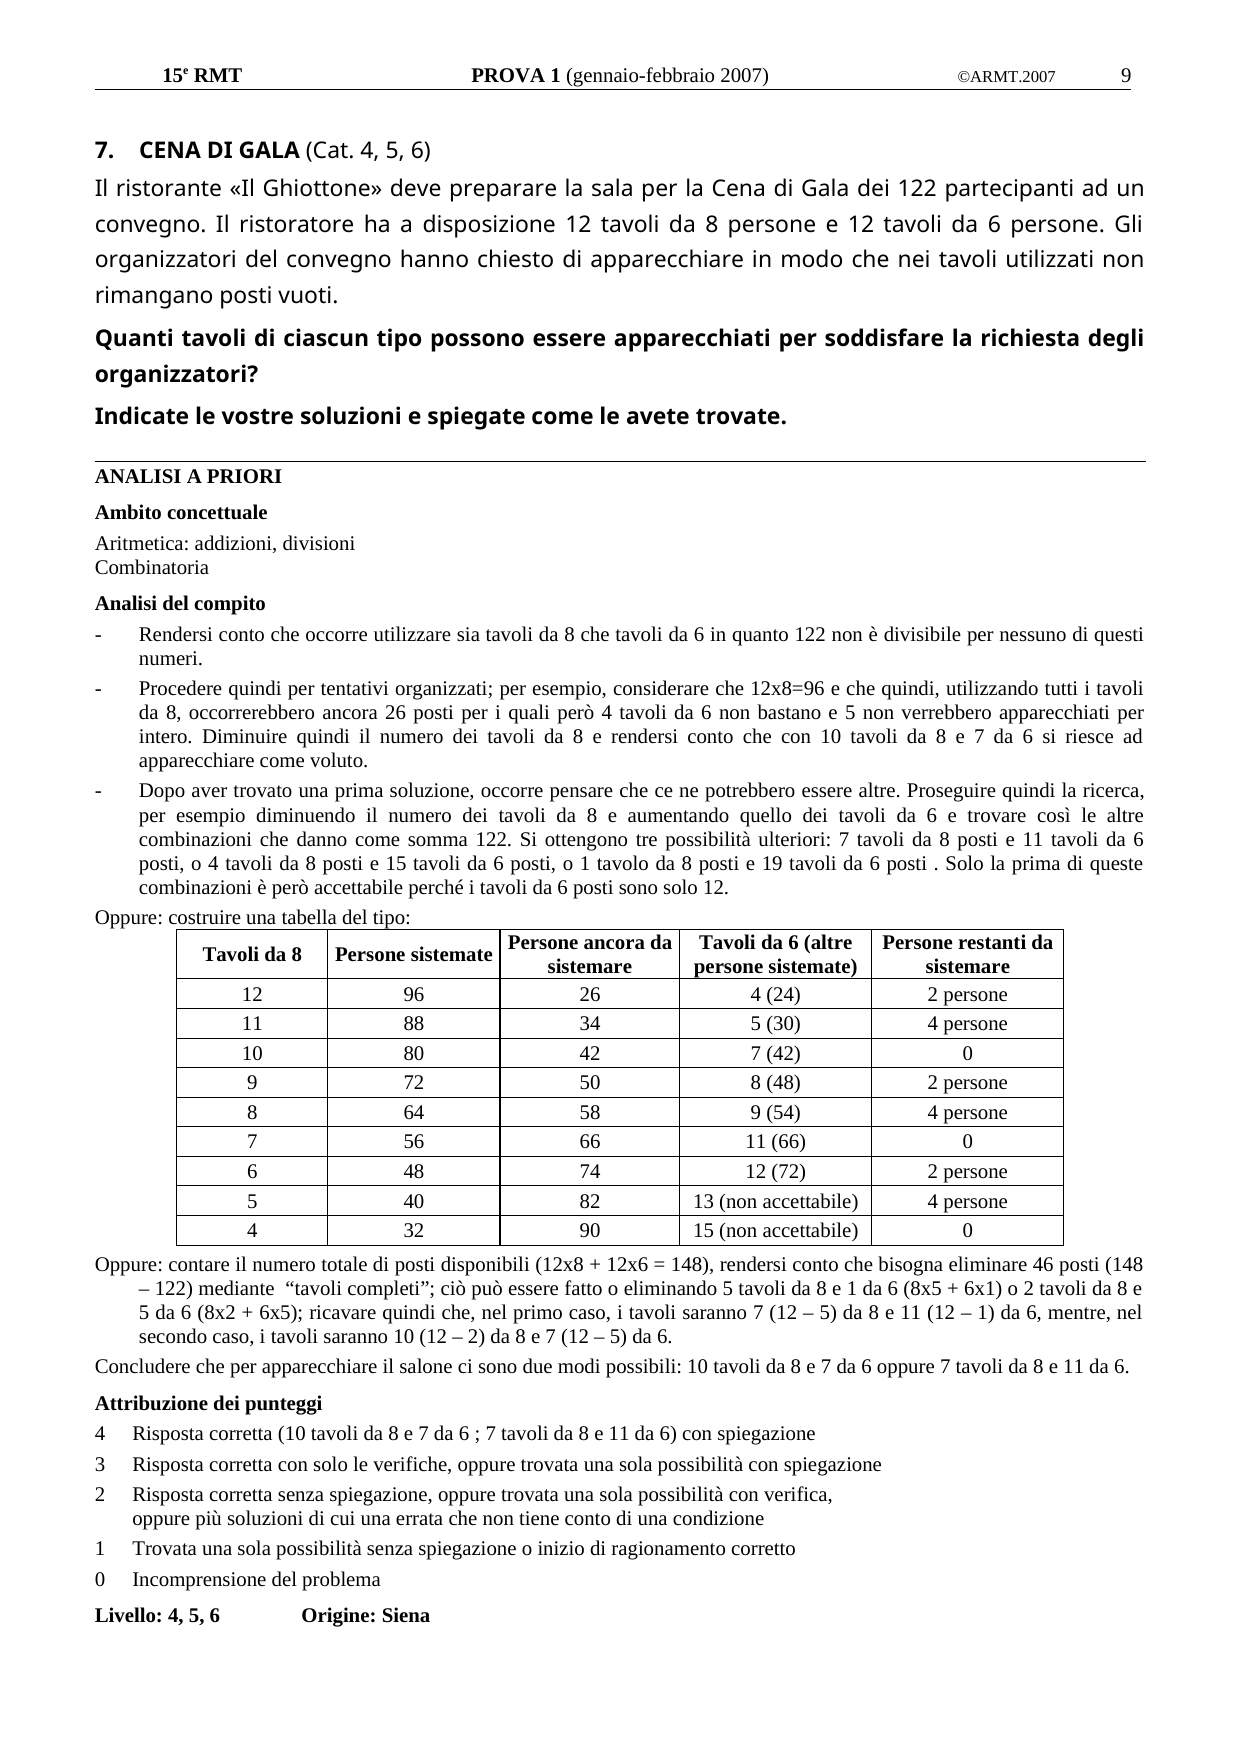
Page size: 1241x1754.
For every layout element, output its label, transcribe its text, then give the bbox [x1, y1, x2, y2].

text Quanti tavoli di ciascun tipo possono essere apparecchiati per soddisfare la richiesta degli organizzatori? [94, 322, 1146, 389]
table_cell 8 (48) [680, 1068, 871, 1097]
text 3 Risposta corretta con solo le verifiche, oppure trovata una sola possibilità con spiegazione [94, 1451, 1146, 1476]
table_cell 15 (non accettabile) [680, 1216, 871, 1244]
text 4 Risposta corretta (10 tavoli da 8 e 7 da 6 ; 7 tavoli da 8 e 11 da 6) con spiegazione [94, 1421, 1146, 1445]
table_header Tavoli da 8 [177, 930, 327, 978]
table_cell 11 (66) [680, 1127, 871, 1156]
text 0 Incomprensione del problema [94, 1566, 1146, 1591]
table_cell 2 persone [872, 1068, 1063, 1097]
table_cell 4 persone [872, 1186, 1063, 1215]
table_cell 7 (42) [680, 1039, 871, 1067]
text Oppure: costruire una tabella del tipo: [94, 905, 1146, 929]
table_cell 32 [328, 1216, 499, 1244]
table_cell 5 [177, 1186, 327, 1215]
text Attribuzione dei punteggi [94, 1391, 1146, 1415]
table_cell 4 persone [872, 1098, 1063, 1126]
table_cell 12 (72) [680, 1157, 871, 1185]
table_cell 9 [177, 1068, 327, 1097]
table_cell 58 [501, 1098, 679, 1126]
text 2 Risposta corretta senza spiegazione, oppure trovata una sola possibilità con verifica, [94, 1482, 1146, 1506]
table_cell 8 [177, 1098, 327, 1126]
table_cell 11 [177, 1009, 327, 1037]
table_header Persone ancora da sistemare [501, 930, 679, 978]
text - Rendersi conto che occorre utilizzare sia tavoli da 8 che tavoli da 6 in quanto 122 non è divisibile per nessuno di questi numeri. [94, 622, 1146, 670]
text Analisi a priori [94, 462, 1146, 488]
table_cell 2 persone [872, 1157, 1063, 1185]
text 1 Trovata una sola possibilità senza spiegazione o inizio di ragionamento corretto [94, 1536, 1146, 1560]
text Oppure: contare il numero totale di posti disponibili (12x8 + 12x6 = 148), rendersi conto che bisogna eliminare 46 posti (148 – 122) mediante “tavoli completi”; ciò può essere fatto o eliminando 5 tavoli da 8 e 1 da 6 (8x5 + 6x1) o 2 tavoli da 8 e 5 da 6 (8x2 + 6x5); ricavare quindi che, nel primo caso, i tavoli saranno 7 (12 – 5) da 8 e 11 (12 – 1) da 6, mentre, nel secondo caso, i tavoli saranno 10 (12 – 2) da 8 e 7 (12 – 5) da 6. [94, 1252, 1146, 1348]
table_cell 0 [872, 1039, 1063, 1067]
table_cell 40 [328, 1186, 499, 1215]
table_cell 48 [328, 1157, 499, 1185]
table_header Persone sistemate [328, 930, 499, 978]
table_cell 0 [872, 1216, 1063, 1244]
table_cell 12 [177, 979, 327, 1008]
text - Dopo aver trovato una prima soluzione, occorre pensare che ce ne potrebbero essere altre. Proseguire quindi la ricerca, per esempio diminuendo il numero dei tavoli da 8 e aumentando quello dei tavoli da 6 e trovare così le altre combinazioni che danno come somma 122. Si ottengono tre possibilità ulteriori: 7 tavoli da 8 posti e 11 tavoli da 6 posti, o 4 tavoli da 8 posti e 15 tavoli da 6 posti, o 1 tavolo da 8 posti e 19 tavoli da 6 posti . Solo la prima di queste combinazioni è però accettabile perché i tavoli da 6 posti sono solo 12. [94, 778, 1146, 899]
table_cell 56 [328, 1127, 499, 1156]
table_cell 74 [501, 1157, 679, 1185]
text Aritmetica: addizioni, divisioni [94, 531, 1146, 555]
table_cell 9 (54) [680, 1098, 871, 1126]
table_cell 6 [177, 1157, 327, 1185]
table_header Persone restanti da sistemare [872, 930, 1063, 978]
table_cell 50 [501, 1068, 679, 1097]
table_cell 66 [501, 1127, 679, 1156]
text oppure più soluzioni di cui una errata che non tiene conto di una condizione [132, 1506, 1146, 1530]
table_cell 2 persone [872, 979, 1063, 1008]
text Ambito concettuale [94, 500, 1146, 524]
table_cell 0 [872, 1127, 1063, 1156]
table_cell 7 [177, 1127, 327, 1156]
table_cell 5 (30) [680, 1009, 871, 1037]
table_cell 82 [501, 1186, 679, 1215]
table_cell 4 (24) [680, 979, 871, 1008]
table_header Tavoli da 6 (altre persone sistemate) [680, 930, 871, 978]
text Analisi del compito [94, 591, 1146, 615]
text - Procedere quindi per tentativi organizzati; per esempio, considerare che 12x8=96 e che quindi, utilizzando tutti i tavoli da 8, occorrerebbero ancora 26 posti per i quali però 4 tavoli da 6 non bastano e 5 non verrebbero apparecchiati per intero. Diminuire quindi il numero dei tavoli da 8 e rendersi conto che con 10 tavoli da 8 e 7 da 6 si riesce ad apparecchiare come voluto. [94, 676, 1146, 772]
table_cell 72 [328, 1068, 499, 1097]
text Concludere che per apparecchiare il salone ci sono due modi possibili: 10 tavoli da 8 e 7 da 6 oppure 7 tavoli da 8 e 11 da 6. [94, 1354, 1146, 1378]
table_cell 10 [177, 1039, 327, 1067]
table_cell 90 [501, 1216, 679, 1244]
text Livello: 4, 5, 6 Origine: Siena [94, 1603, 1146, 1627]
table_cell 64 [328, 1098, 499, 1126]
table_cell 13 (non accettabile) [680, 1186, 871, 1215]
text Combinatoria [94, 555, 1146, 579]
table_cell 4 persone [872, 1009, 1063, 1037]
table_cell 26 [501, 979, 679, 1008]
table_cell 4 [177, 1216, 327, 1244]
table_cell 80 [328, 1039, 499, 1067]
table_cell 88 [328, 1009, 499, 1037]
text 7. CENA DI GALA (Cat. 4, 5, 6) [94, 134, 1146, 165]
text Il ristorante «Il Ghiottone» deve preparare la sala per la Cena di Gala dei 122 partecipanti ad un convegno. Il ristoratore ha a disposizione 12 tavoli da 8 persone e 12 tavoli da 6 persone. Gli organizzatori del convegno hanno chiesto di apparecchiare in modo che nei tavoli utilizzati non rimangano posti vuoti. [94, 172, 1146, 311]
table_cell 42 [501, 1039, 679, 1067]
text Indicate le vostre soluzioni e spiegate come le avete trovate. [94, 400, 1146, 431]
table_cell 34 [501, 1009, 679, 1037]
table_cell 96 [328, 979, 499, 1008]
